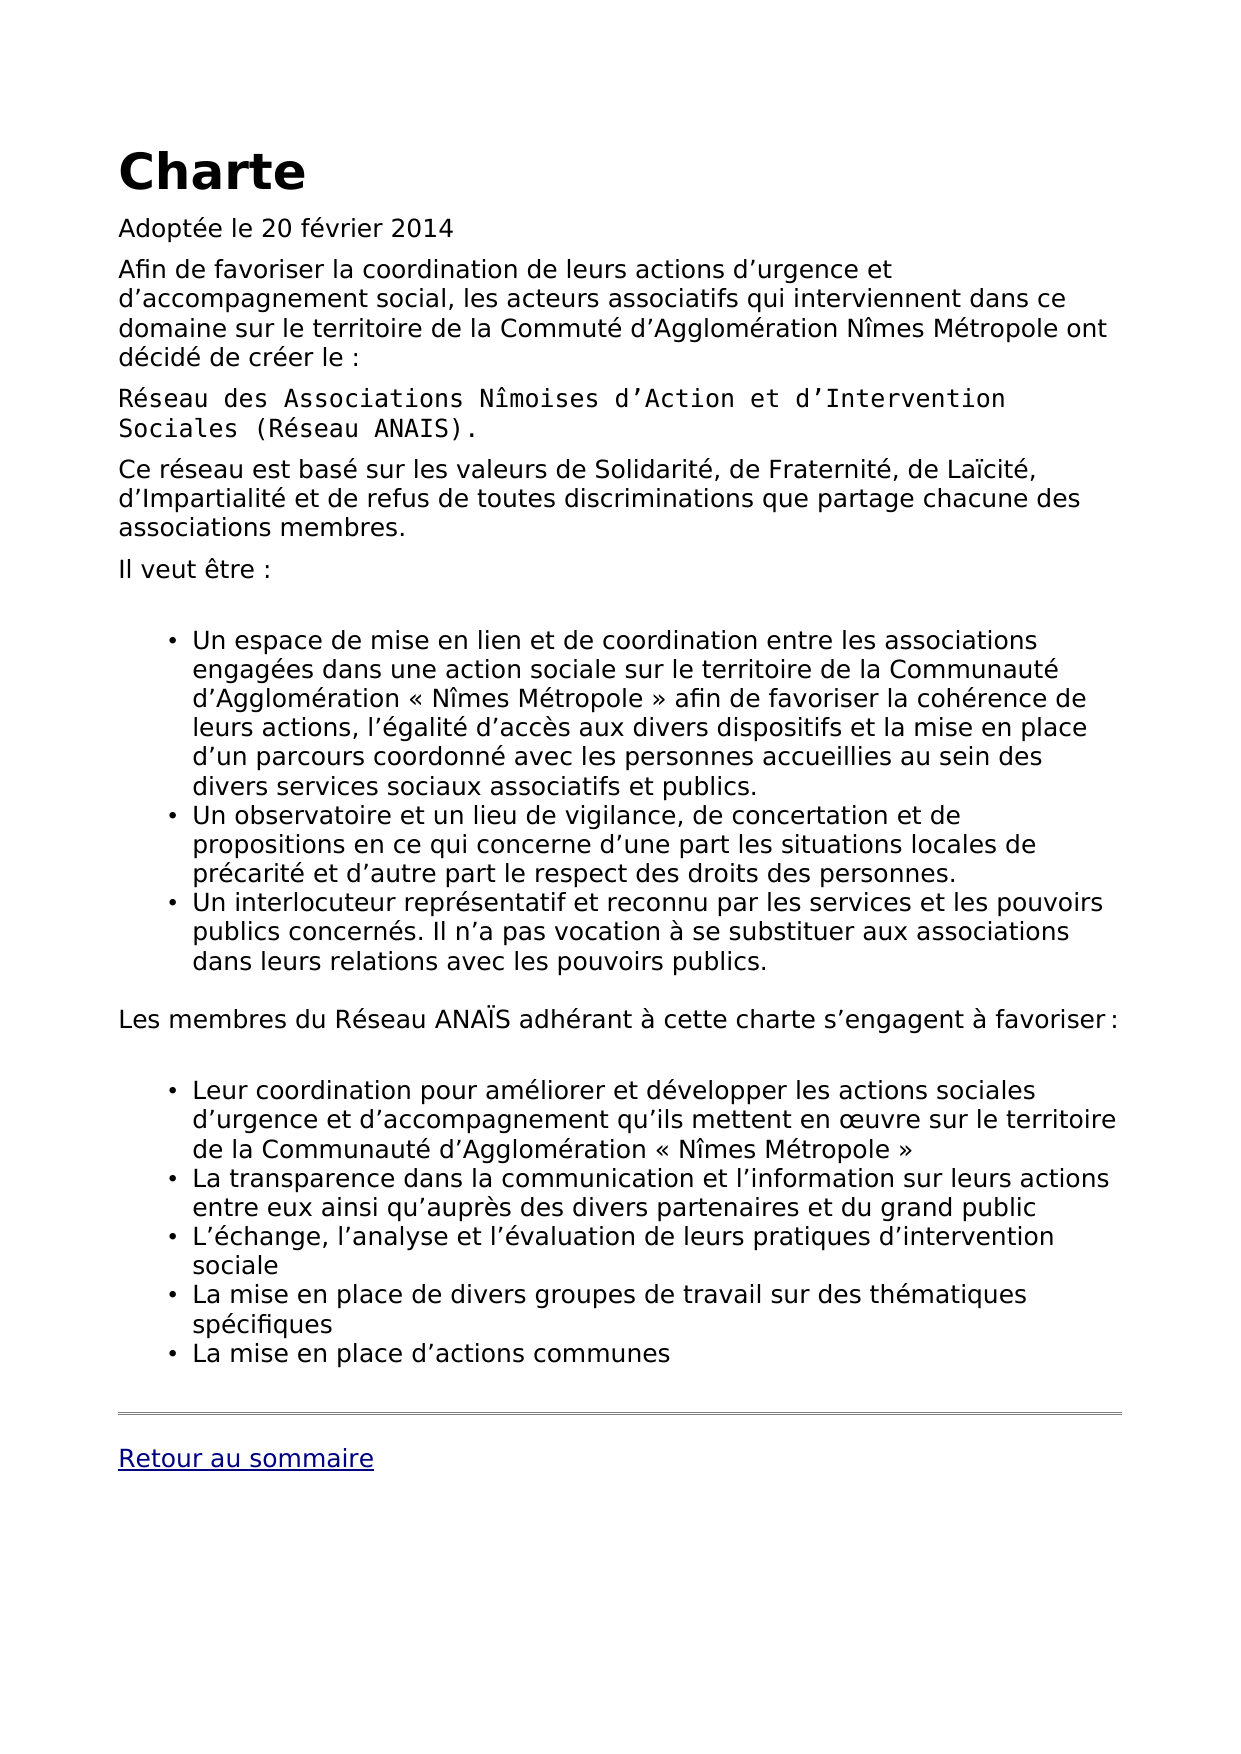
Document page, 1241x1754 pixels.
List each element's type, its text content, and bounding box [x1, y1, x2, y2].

text Il veut être : [118, 555, 1122, 584]
list Leur coordination pour améliorer et développer les actions sociales d’urgence et d’accompagnement qu’ils mettent en œuvre sur le territoire de la Communauté d’Agglomération « Nîmes Métropole » [177, 1077, 1122, 1164]
text Réseau des Associations Nîmoises d’Action et d’Intervention Sociales (Réseau ANAIS). [118, 385, 1122, 443]
text Retour au sommaire [118, 1444, 1122, 1473]
list Un interlocuteur représentatif et reconnu par les services et les pouvoirs publics concernés. Il n’a pas vocation à se substituer aux associations dans leurs relations avec les pouvoirs publics. [177, 888, 1122, 976]
text Afin de favoriser la coordination de leurs actions d’urgence et d’accompagnement social, les acteurs associatifs qui interviennent dans ce domaine sur le territoire de la Commuté d’Agglomération Nîmes Métropole ont décidé de créer le : [118, 256, 1122, 372]
list La transparence dans la communication et l’information sur leurs actions entre eux ainsi qu’auprès des divers partenaires et du grand public [177, 1164, 1122, 1222]
list La mise en place de divers groupes de travail sur des thématiques spécifiques [177, 1281, 1122, 1339]
text Les membres du Réseau ANAÏS adhérant à cette charte s’engagent à favoriser : [118, 1005, 1122, 1034]
list La mise en place d’actions communes [177, 1339, 1122, 1368]
subtitle Charte [118, 143, 1122, 201]
text Adoptée le 20 février 2014 [118, 214, 1122, 243]
text Ce réseau est basé sur les valeurs de Solidarité, de Fraternité, de Laïcité, d’Impartialité et de refus de toutes discriminations que partage chacune des associations membres. [118, 455, 1122, 542]
list Un observatoire et un lieu de vigilance, de concertation et de propositions en ce qui concerne d’une part les situations locales de précarité et d’autre part le respect des droits des personnes. [177, 801, 1122, 888]
list Un espace de mise en lien et de coordination entre les associations engagées dans une action sociale sur le territoire de la Communauté d’Agglomération « Nîmes Métropole » afin de favoriser la cohérence de leurs actions, l’égalité d’accès aux divers dispositifs et la mise en place d’un parcours coordonné avec les personnes accueillies au sein des divers services sociaux associatifs et publics. [177, 626, 1122, 801]
list L’échange, l’analyse et l’évaluation de leurs pratiques d’intervention sociale [177, 1222, 1122, 1281]
